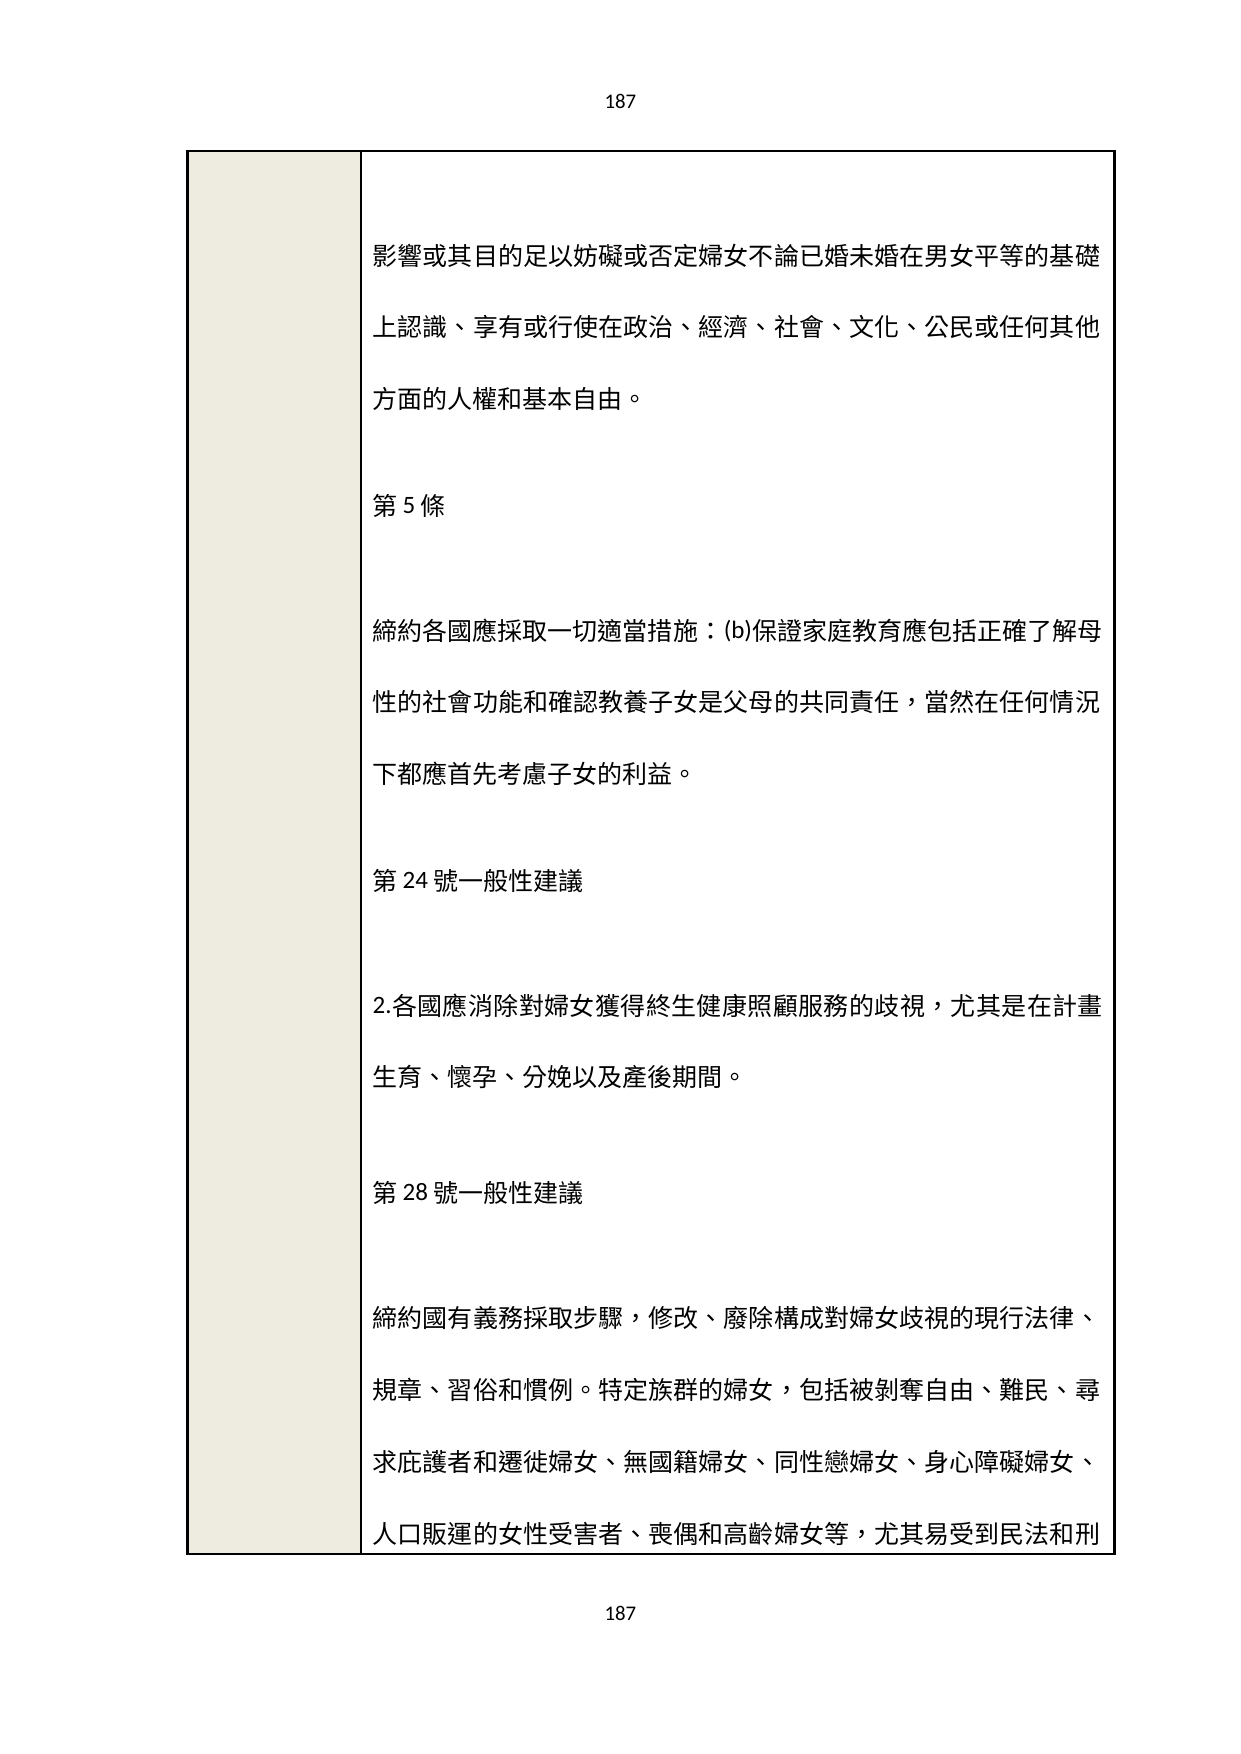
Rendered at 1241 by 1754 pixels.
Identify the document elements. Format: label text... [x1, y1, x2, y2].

table_cell [189, 152, 360, 1553]
table_cell 影響或其目的足以妨礙或否定婦女不論已婚未婚在男女平等的基礎上認識、享有或行使在政治、經濟、社會、文化、公民或任何其他方面的人權和基本自由。 第5條 締約各國應採取一切適當措施：(b)保證家庭教育應包括正確了解母性的社會功能和確認教養子女是父母的共同責任，當然在任何情況下都應首先考慮子女的利益。 第24號一般性建議 2.各國應消除對婦女獲得終生健康照顧服務的歧視，尤其是在計畫生育、懷孕、分娩以及產後期間。 第28號一般性建議 締約國有義務採取步驟，修改、廢除構成對婦女歧視的現行法律、規章、習俗和慣例。特定族群的婦女，包括被剝奪自由、難民、尋求庇護者和遷徙婦女、無國籍婦女、同性戀婦女、身心障礙婦女、人口販運的女性受害者、喪偶和高齡婦女等，尤其易受到民法和刑 [362, 152, 1113, 1553]
